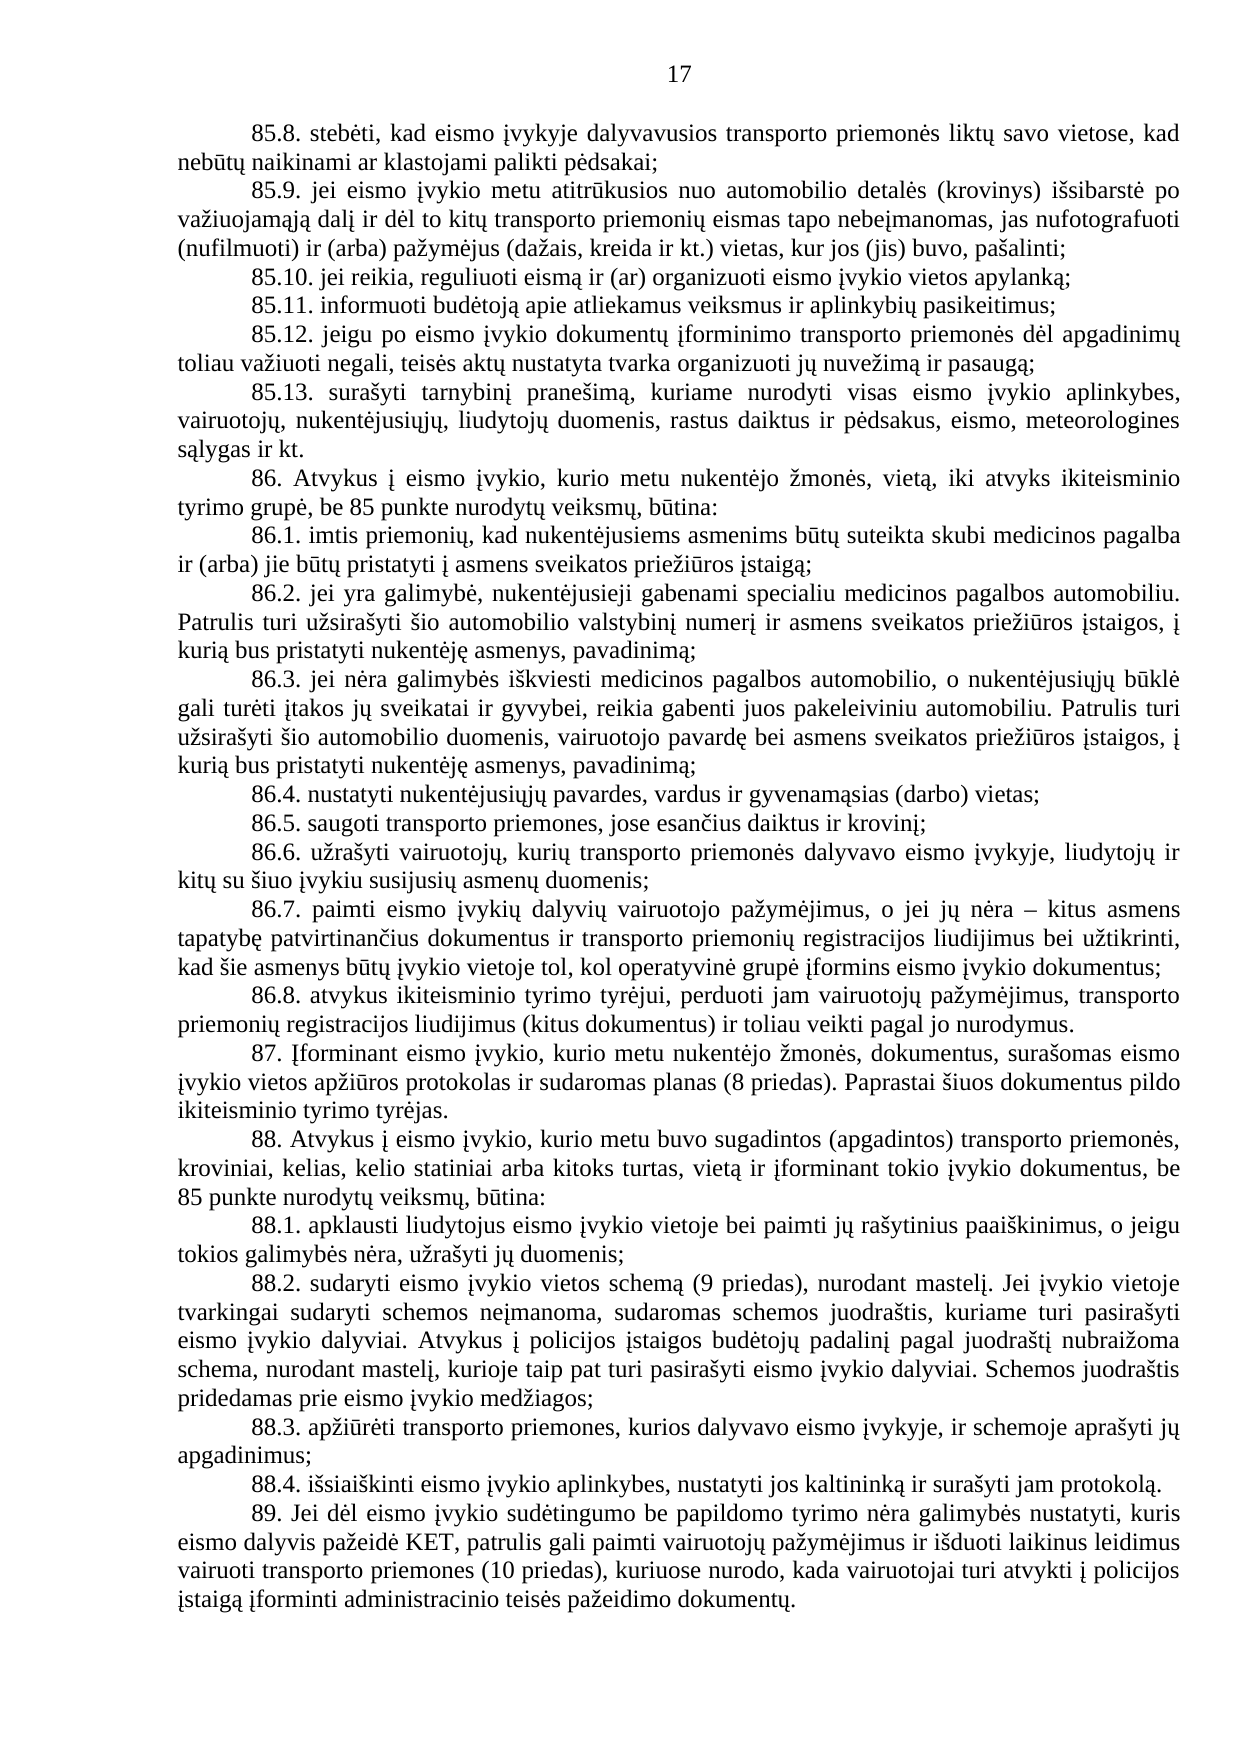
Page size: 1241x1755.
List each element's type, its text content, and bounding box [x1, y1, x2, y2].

text 88.4. išsiaiškinti eismo įvykio aplinkybes, nustatyti jos kaltininką ir surašyti jam protokolą. [177, 1469, 1181, 1498]
text 86. Atvykus į eismo įvykio, kurio metu nukentėjo žmonės, vietą, iki atvyks ikiteisminio tyrimo grupė, be 85 punkte nurodytų veiksmų, būtina: [177, 463, 1181, 521]
text 85.12. jeigu po eismo įvykio dokumentų įforminimo transporto priemonės dėl apgadinimų toliau važiuoti negali, teisės aktų nustatyta tvarka organizuoti jų nuvežimą ir pasaugą; [177, 319, 1181, 377]
text 88. Atvykus į eismo įvykio, kurio metu buvo sugadintos (apgadintos) transporto priemonės, kroviniai, kelias, kelio statiniai arba kitoks turtas, vietą ir įforminant tokio įvykio dokumentus, be 85 punkte nurodytų veiksmų, būtina: [177, 1124, 1181, 1211]
text 86.7. paimti eismo įvykių dalyvių vairuotojo pažymėjimus, o jei jų nėra – kitus asmens tapatybę patvirtinančius dokumentus ir transporto priemonių registracijos liudijimus bei užtikrinti, kad šie asmenys būtų įvykio vietoje tol, kol operatyvinė grupė įformins eismo įvykio dokumentus; [177, 894, 1181, 981]
text 85.11. informuoti budėtoją apie atliekamus veiksmus ir aplinkybių pasikeitimus; [177, 291, 1181, 319]
text 86.5. saugoti transporto priemones, jose esančius daiktus ir krovinį; [177, 808, 1181, 837]
text 89. Jei dėl eismo įvykio sudėtingumo be papildomo tyrimo nėra galimybės nustatyti, kuris eismo dalyvis pažeidė KET, patrulis gali paimti vairuotojų pažymėjimus ir išduoti laikinus leidimus vairuoti transporto priemones (10 priedas), kuriuose nurodo, kada vairuotojai turi atvykti į policijos įstaigą įforminti administracinio teisės pažeidimo dokumentų. [177, 1498, 1181, 1613]
text 86.8. atvykus ikiteisminio tyrimo tyrėjui, perduoti jam vairuotojų pažymėjimus, transporto priemonių registracijos liudijimus (kitus dokumentus) ir toliau veikti pagal jo nurodymus. [177, 981, 1181, 1038]
text 88.1. apklausti liudytojus eismo įvykio vietoje bei paimti jų rašytinius paaiškinimus, o jeigu tokios galimybės nėra, užrašyti jų duomenis; [177, 1211, 1181, 1268]
text 88.2. sudaryti eismo įvykio vietos schemą (9 priedas), nurodant mastelį. Jei įvykio vietoje tvarkingai sudaryti schemos neįmanoma, sudaromas schemos juodraštis, kuriame turi pasirašyti eismo įvykio dalyviai. Atvykus į policijos įstaigos budėtojų padalinį pagal juodraštį nubraižoma schema, nurodant mastelį, kurioje taip pat turi pasirašyti eismo įvykio dalyviai. Schemos juodraštis pridedamas prie eismo įvykio medžiagos; [177, 1268, 1181, 1412]
text 86.2. jei yra galimybė, nukentėjusieji gabenami specialiu medicinos pagalbos automobiliu. Patrulis turi užsirašyti šio automobilio valstybinį numerį ir asmens sveikatos priežiūros įstaigos, į kurią bus pristatyti nukentėję asmenys, pavadinimą; [177, 578, 1181, 664]
text 86.6. užrašyti vairuotojų, kurių transporto priemonės dalyvavo eismo įvykyje, liudytojų ir kitų su šiuo įvykiu susijusių asmenų duomenis; [177, 837, 1181, 894]
text 86.3. jei nėra galimybės iškviesti medicinos pagalbos automobilio, o nukentėjusiųjų būklė gali turėti įtakos jų sveikatai ir gyvybei, reikia gabenti juos pakeleiviniu automobiliu. Patrulis turi užsirašyti šio automobilio duomenis, vairuotojo pavardę bei asmens sveikatos priežiūros įstaigos, į kurią bus pristatyti nukentėję asmenys, pavadinimą; [177, 664, 1181, 779]
text 86.1. imtis priemonių, kad nukentėjusiems asmenims būtų suteikta skubi medicinos pagalba ir (arba) jie būtų pristatyti į asmens sveikatos priežiūros įstaigą; [177, 521, 1181, 578]
text 85.8. stebėti, kad eismo įvykyje dalyvavusios transporto priemonės liktų savo vietose, kad nebūtų naikinami ar klastojami palikti pėdsakai; [177, 118, 1181, 176]
text 87. Įforminant eismo įvykio, kurio metu nukentėjo žmonės, dokumentus, surašomas eismo įvykio vietos apžiūros protokolas ir sudaromas planas (8 priedas). Paprastai šiuos dokumentus pildo ikiteisminio tyrimo tyrėjas. [177, 1038, 1181, 1124]
text 85.13. surašyti tarnybinį pranešimą, kuriame nurodyti visas eismo įvykio aplinkybes, vairuotojų, nukentėjusiųjų, liudytojų duomenis, rastus daiktus ir pėdsakus, eismo, meteorologines sąlygas ir kt. [177, 377, 1181, 463]
text 86.4. nustatyti nukentėjusiųjų pavardes, vardus ir gyvenamąsias (darbo) vietas; [177, 779, 1181, 808]
text 85.10. jei reikia, reguliuoti eismą ir (ar) organizuoti eismo įvykio vietos apylanką; [177, 262, 1181, 291]
text 88.3. apžiūrėti transporto priemones, kurios dalyvavo eismo įvykyje, ir schemoje aprašyti jų apgadinimus; [177, 1412, 1181, 1469]
text 85.9. jei eismo įvykio metu atitrūkusios nuo automobilio detalės (krovinys) išsibarstė po važiuojamąją dalį ir dėl to kitų transporto priemonių eismas tapo nebeįmanomas, jas nufotografuoti (nufilmuoti) ir (arba) pažymėjus (dažais, kreida ir kt.) vietas, kur jos (jis) buvo, pašalinti; [177, 176, 1181, 262]
